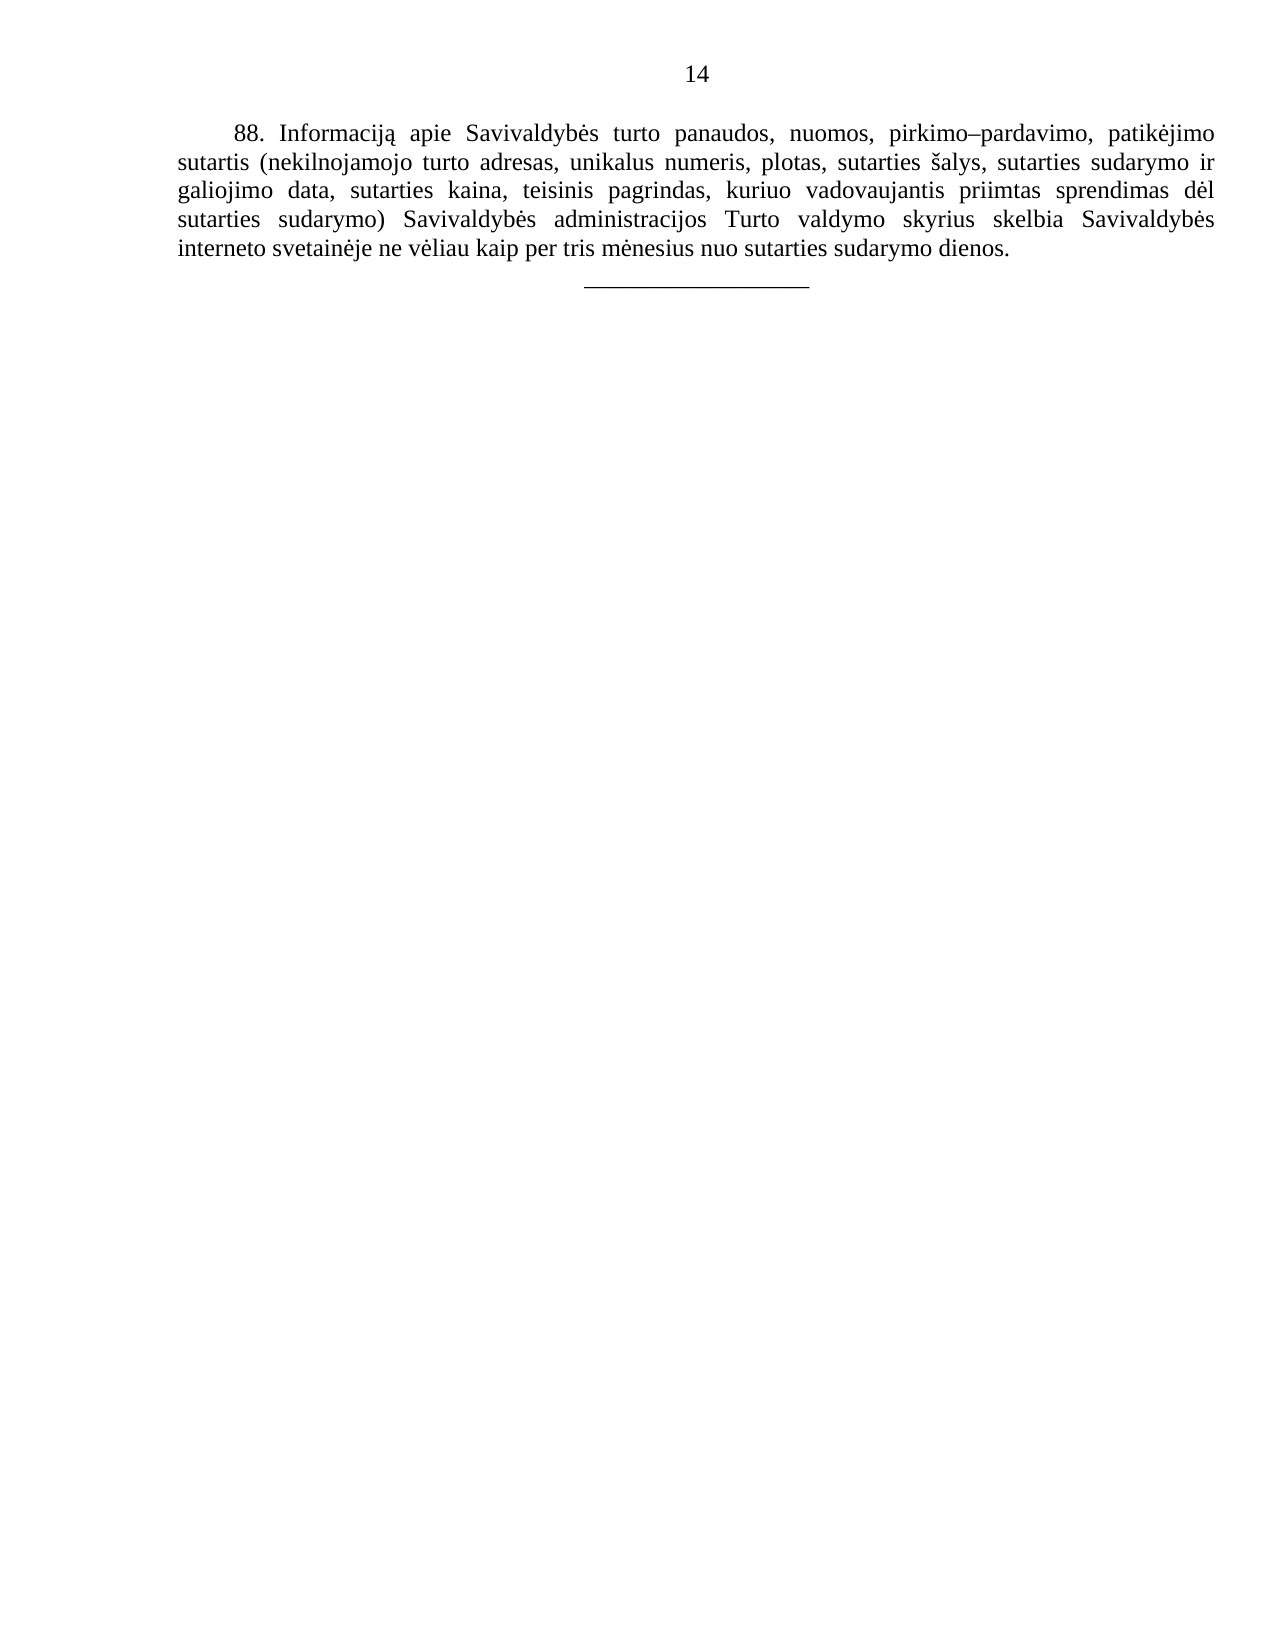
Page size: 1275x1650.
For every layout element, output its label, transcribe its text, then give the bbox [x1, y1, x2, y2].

text __________________ [177, 262, 1216, 291]
text 88. Informaciją apie Savivaldybės turto panaudos, nuomos, pirkimo–pardavimo, patikėjimo sutartis (nekilnojamojo turto adresas, unikalus numeris, plotas, sutarties šalys, sutarties sudarymo ir galiojimo data, sutarties kaina, teisinis pagrindas, kuriuo vadovaujantis priimtas sprendimas dėl sutarties sudarymo) Savivaldybės administracijos Turto valdymo skyrius skelbia Savivaldybės interneto svetainėje ne vėliau kaip per tris mėnesius nuo sutarties sudarymo dienos. [177, 118, 1216, 262]
